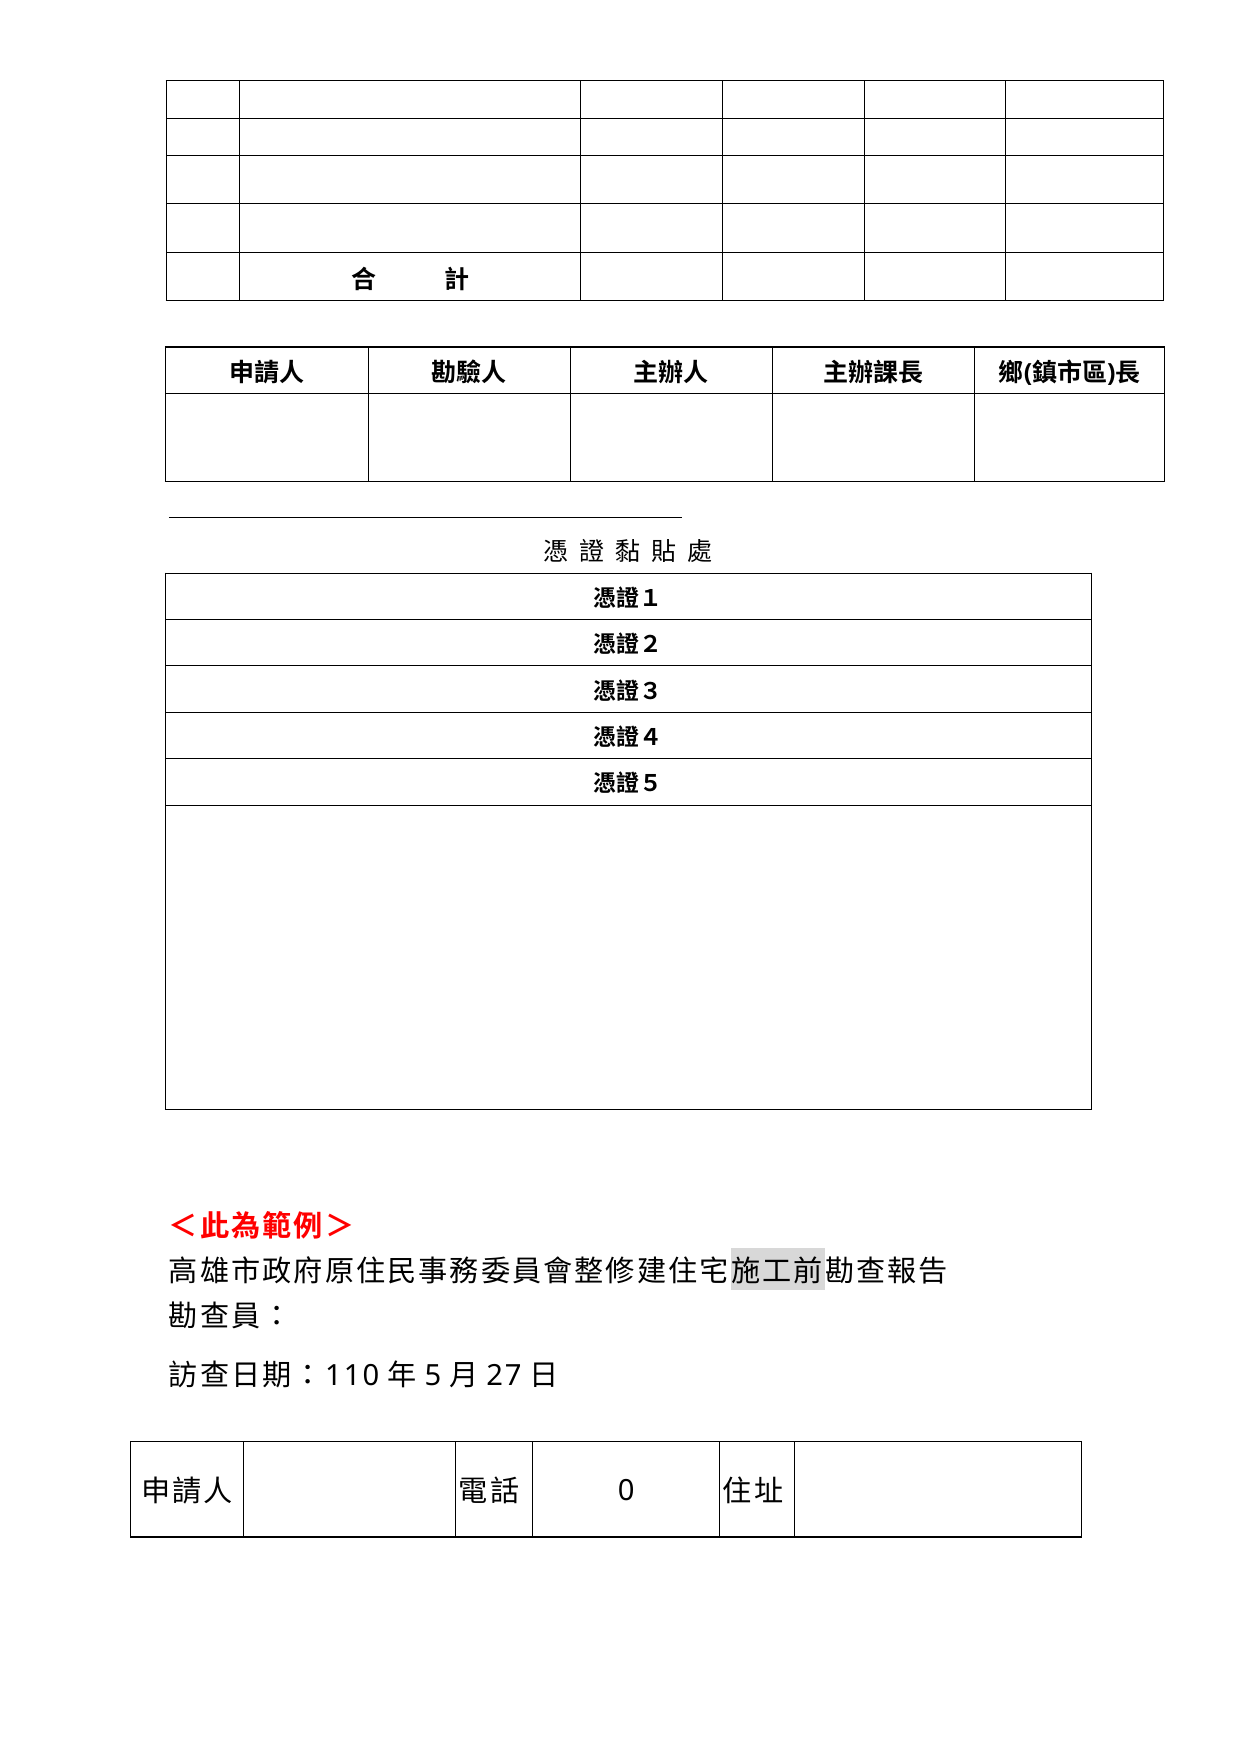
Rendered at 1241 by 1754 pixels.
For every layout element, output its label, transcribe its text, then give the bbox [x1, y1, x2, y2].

table_cell 合 計 [240, 253, 580, 300]
table_header 申請人 [131, 1442, 243, 1536]
table_cell [167, 253, 239, 300]
table_cell 憑證２ [166, 620, 1091, 665]
text 高雄市政府原住民事務委員會整修建住宅施工前勘查報告 [169, 1246, 1087, 1291]
table_cell [240, 119, 580, 155]
table_cell [240, 204, 580, 252]
table_cell [1006, 204, 1163, 252]
table_cell [240, 156, 580, 203]
table_cell [581, 253, 722, 300]
table_header [795, 1442, 1081, 1536]
table_header 電話 [456, 1442, 532, 1536]
table_header 主辦課長 [773, 348, 974, 393]
table_cell [581, 156, 722, 203]
table_header 鄉(鎮市區)長 [975, 348, 1164, 393]
table_cell [240, 81, 580, 117]
table_header 勘驗人 [369, 348, 570, 393]
table_header 住址 [720, 1442, 794, 1536]
table_cell [723, 119, 864, 155]
table_cell [369, 394, 570, 481]
table_cell [581, 81, 722, 117]
table_cell [865, 156, 1005, 203]
table_cell [1006, 253, 1163, 300]
table_cell [571, 394, 772, 481]
table_cell [723, 204, 864, 252]
table_cell [1006, 81, 1163, 117]
table_header 主辦人 [571, 348, 772, 393]
table_cell [167, 81, 239, 117]
table_cell [975, 394, 1164, 481]
table_header 0 [533, 1442, 719, 1536]
text 訪查日期：110年5月27日 [169, 1350, 1087, 1396]
table_cell [723, 253, 864, 300]
table_cell [1006, 119, 1163, 155]
table_header 憑證１ [166, 574, 1091, 619]
table_cell 憑證４ [166, 713, 1091, 758]
table_cell [166, 394, 368, 481]
table_cell [167, 204, 239, 252]
table_cell [723, 156, 864, 203]
table_cell [1006, 156, 1163, 203]
table_cell [865, 204, 1005, 252]
table_cell [581, 204, 722, 252]
table_cell [773, 394, 974, 481]
table_cell [865, 81, 1005, 117]
table_cell [865, 253, 1005, 300]
text ＜此為範例＞ [169, 1201, 1087, 1246]
table_cell 憑證５ [166, 759, 1091, 804]
table_header 申請人 [166, 348, 368, 393]
table_cell [865, 119, 1005, 155]
table_header [244, 1442, 455, 1536]
table_cell [167, 119, 239, 155]
text 憑 證 黏 貼 處 [169, 527, 1087, 573]
table_cell [581, 119, 722, 155]
table_cell 憑證３ [166, 666, 1091, 712]
table_cell [723, 81, 864, 117]
table_cell [166, 806, 1091, 1109]
table_cell [167, 156, 239, 203]
text 勘查員： [169, 1291, 1087, 1337]
